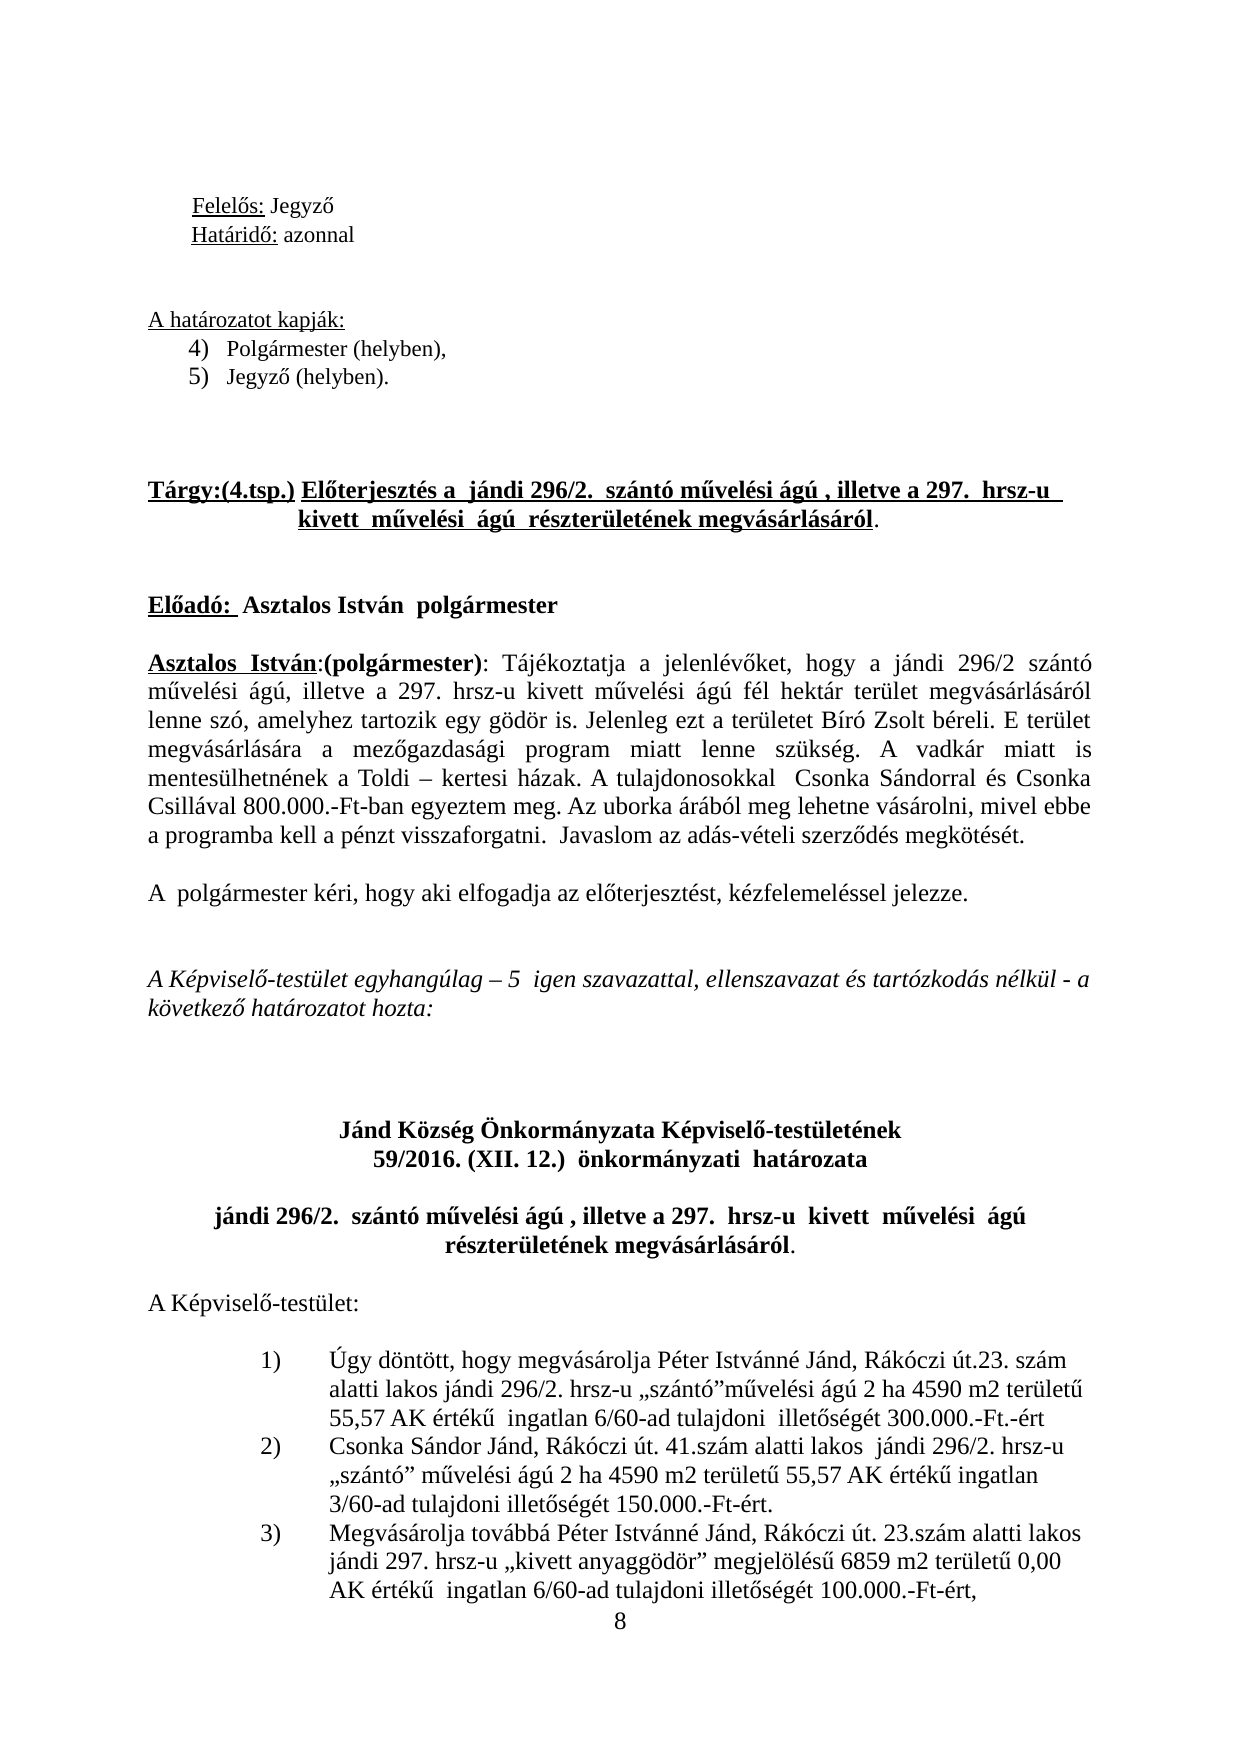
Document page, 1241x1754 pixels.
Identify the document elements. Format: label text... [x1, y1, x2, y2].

text részterületének megvásárlásáról. [148, 1230, 1093, 1259]
text 59/2016. (XII. 12.) önkormányzati határozata [148, 1144, 1093, 1173]
text A polgármester kéri, hogy aki elfogadja az előterjesztést, kézfelemeléssel jelezze. [148, 878, 1093, 906]
text jándi 296/2. szántó művelési ágú , illetve a 297. hrsz-u kivett művelési ágú [148, 1201, 1093, 1230]
text A határozatot kapják: [148, 304, 1093, 333]
list Úgy döntött, hogy megvásárolja Péter Istvánné Jánd, Rákóczi út.23. szám alatti lakos jándi 296/2. hrsz-u „szántó”művelési ágú 2 ha 4590 m2 területű 55,57 AK értékű ingatlan 6/60-ad tulajdoni illetőségét 300.000.-Ft.-ért [260, 1345, 1093, 1431]
list Polgármester (helyben), [188, 333, 1093, 362]
text Határidő: azonnal [191, 221, 1093, 248]
text Asztalos István:(polgármester): Tájékoztatja a jelenlévőket, hogy a jándi 296/2 szántó művelési ágú, illetve a 297. hrsz-u kivett művelési ágú fél hektár terület megvásárlásáról lenne szó, amelyhez tartozik egy gödör is. Jelenleg ezt a területet Bíró Zsolt béreli. E terület megvásárlására a mezőgazdasági program miatt lenne szükség. A vadkár miatt is mentesülhetnének a Toldi – kertesi házak. A tulajdonosokkal Csonka Sándorral és Csonka Csillával 800.000.-Ft-ban egyeztem meg. Az uborka árából meg lehetne vásárolni, mivel ebbe a programba kell a pénzt visszaforgatni. Javaslom az adás-vételi szerződés megkötését. [148, 648, 1093, 849]
text A Képviselő-testület egyhangúlag – 5 igen szavazattal, ellenszavazat és tartózkodás nélkül - a következő határozatot hozta: [148, 964, 1093, 1021]
list Jegyző (helyben). [188, 362, 1093, 390]
text kivett művelési ágú részterületének megvásárlásáról. [148, 504, 1093, 533]
text Jánd Község Önkormányzata Képviselő-testületének [148, 1115, 1093, 1144]
list Csonka Sándor Jánd, Rákóczi út. 41.szám alatti lakos jándi 296/2. hrsz-u „szántó” művelési ágú 2 ha 4590 m2 területű 55,57 AK értékű ingatlan 3/60-ad tulajdoni illetőségét 150.000.-Ft-ért. [260, 1431, 1093, 1518]
text A Képviselő-testület: [148, 1288, 1093, 1316]
list Megvásárolja továbbá Péter Istvánné Jánd, Rákóczi út. 23.szám alatti lakos jándi 297. hrsz-u „kivett anyaggödör” megjelölésű 6859 m2 területű 0,00 AK értékű ingatlan 6/60-ad tulajdoni illetőségét 100.000.-Ft-ért, [260, 1518, 1093, 1604]
text Tárgy:(4.tsp.) Előterjesztés a jándi 296/2. szántó művelési ágú , illetve a 297. hrsz-u [148, 475, 1093, 504]
text Felelős: Jegyző [192, 193, 1093, 219]
text Előadó: Asztalos István polgármester [148, 590, 1093, 619]
